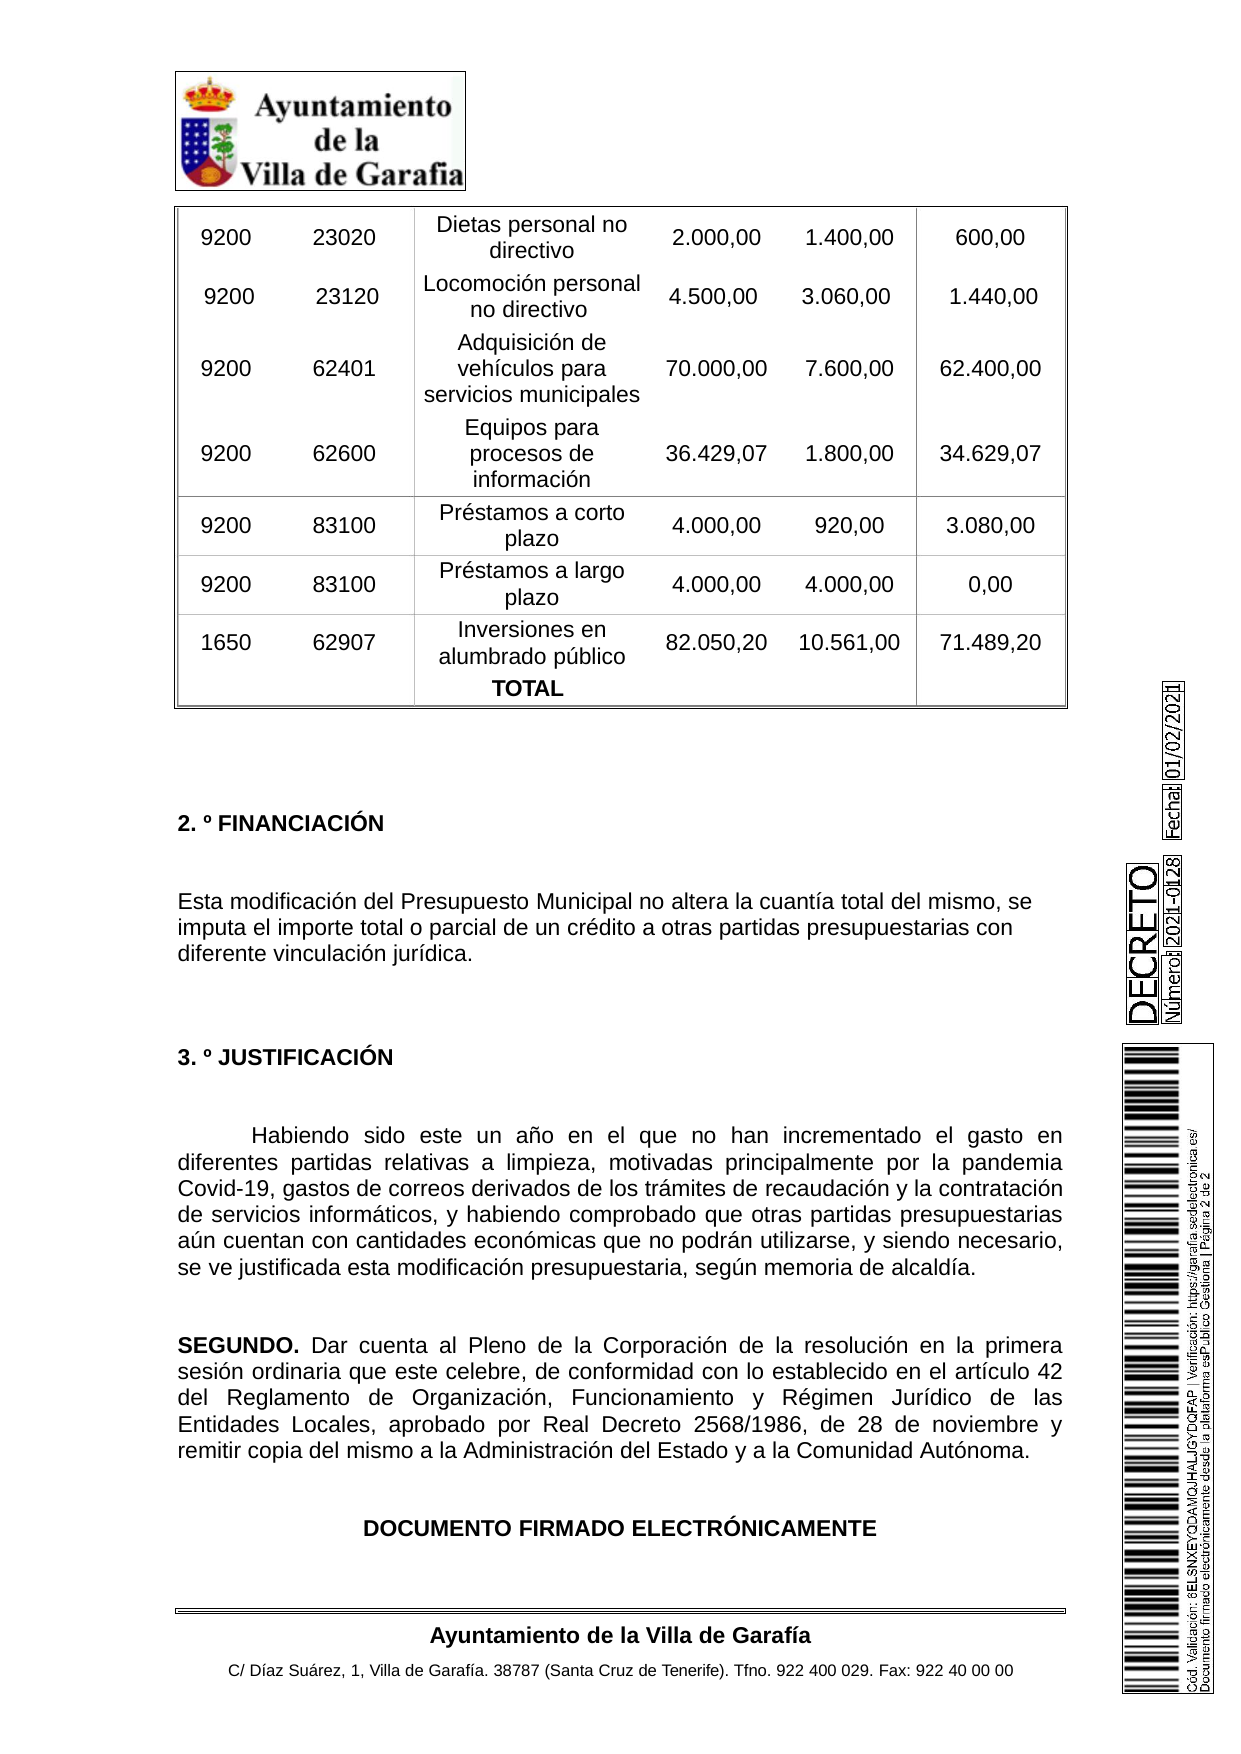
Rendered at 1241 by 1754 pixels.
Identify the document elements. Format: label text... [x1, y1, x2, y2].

text 34.629,07 [939, 441, 1066, 467]
text 200 [216, 284, 279, 309]
text 1.400,00 [805, 225, 919, 251]
text 4.500,00 [668, 284, 786, 309]
text 4.000,00 [805, 572, 919, 597]
text 2.000,00 [672, 225, 786, 251]
text SEGUNDO. Dar cuenta al Pleno de la Corporación de la resolución en la primera [177, 1333, 1087, 1358]
text directivo [489, 238, 652, 264]
text sesión ordinaria que este celebre, de conformidad con lo establecido en el artículo 42 [177, 1359, 1087, 1384]
text no directivo [470, 297, 666, 323]
text . º JUSTIFICACIÓN [190, 1045, 418, 1071]
picture [1164, 886, 1181, 913]
text 9 [200, 356, 213, 382]
text procesos de [469, 441, 624, 467]
text plazo [504, 526, 650, 552]
text 200 [213, 225, 276, 251]
text 62907 [312, 630, 401, 656]
text 3.060,00 [801, 284, 919, 309]
picture [1163, 790, 1181, 839]
text Adquisición de [457, 329, 665, 355]
picture [175, 207, 1067, 708]
text 71.489,20 [939, 630, 1066, 656]
text 1650 [200, 630, 276, 656]
picture [1163, 682, 1184, 691]
text 9 [200, 225, 213, 251]
text Equipos para [464, 415, 624, 440]
text 62401 [312, 356, 401, 382]
text plazo [504, 585, 649, 611]
picture [176, 72, 465, 190]
text imputa el importe total o parcial de un crédito a otras partidas presupuestarias con [177, 915, 1055, 941]
text 23120 [315, 284, 404, 309]
text diferente vinculación jurídica. [177, 941, 1055, 967]
text 4.000,00 [672, 572, 786, 597]
picture [1163, 785, 1181, 789]
text 2. º FINANCIACIÓN [177, 811, 409, 837]
text 200 [213, 356, 276, 382]
text DOCUMENTO FIRMADO ELECTRÓNICAMENTE [363, 1516, 902, 1541]
text vehículos para [457, 356, 665, 382]
text 1.440,00 [949, 284, 1063, 309]
text 0,00 [968, 572, 1060, 597]
text 83100 [312, 513, 401, 538]
text 200 [238, 441, 276, 467]
text 83100 [312, 572, 401, 597]
text 23020 [312, 225, 404, 251]
picture [1164, 856, 1181, 885]
picture [176, 1609, 1065, 1613]
picture [1164, 914, 1181, 946]
text TOTAL [492, 676, 593, 702]
picture [1127, 931, 1158, 977]
text diferentes partidas relativas a limpieza, motivadas principalmente por la pandemia [177, 1149, 1088, 1175]
picture [1123, 1044, 1213, 1693]
text C/ Díaz Suárez, 1, Villa de Garafía. 38787 (Santa Cruz de Tenerife). Tfno. 922 400 029. Fax: 922 40 00 00 [228, 1662, 1037, 1680]
text remitir copia del mismo a la Administración del Estado y a la Comunidad Autónoma. [177, 1438, 1087, 1464]
picture [1162, 956, 1181, 999]
text Inversiones en [457, 617, 650, 643]
text 9200 [200, 513, 276, 538]
text Entidades Locales, aprobado por Real Decreto 2568/1986, de 28 de noviembre y [177, 1412, 1087, 1437]
text se ve justificada esta modificación presupuestaria, según memoria de alcaldía. [177, 1255, 1088, 1281]
text Covid-19, gastos de correos derivados de los trámites de recaudación y la contratación [177, 1176, 1088, 1201]
text 3.080,00 [946, 513, 1060, 538]
text 7.600,00 [805, 356, 919, 382]
text 4.000,00 [672, 513, 786, 538]
text del Reglamento de Organización, Funcionamiento y Régimen Jurídico de las [177, 1385, 1087, 1411]
text 920,00 [814, 513, 909, 538]
text Préstamos a corto [439, 500, 650, 525]
text aún cuentan con cantidades económicas que no podrán utilizarse, y siendo necesario, [177, 1228, 1088, 1254]
text de servicios informáticos, y habiendo comprobado que otras partidas presupuestarias [177, 1202, 1088, 1228]
picture [1162, 1000, 1181, 1023]
picture [1163, 692, 1184, 779]
text alumbrado público [438, 644, 650, 669]
text Esta modificación del Presupuesto Municipal no altera la cuantía total del mismo, se [177, 889, 1055, 914]
text Préstamos a largo [439, 558, 649, 584]
text Ayuntamiento de la Villa de Garafía [429, 1623, 836, 1648]
text 70.000,00 [665, 356, 792, 382]
text servicios municipales [423, 382, 665, 408]
text 3 [177, 1045, 190, 1071]
text información [473, 467, 624, 493]
text 600,00 [955, 225, 1050, 251]
text 1.800,00 [805, 441, 919, 467]
picture [1127, 864, 1158, 930]
text 62600 [312, 441, 401, 467]
text Habiendo sido este un año en el que no han incrementado el gasto en [251, 1123, 1086, 1149]
text Locomoción personal [423, 271, 666, 296]
picture [1127, 978, 1158, 1024]
text 82.050,20 10.561,00 [665, 630, 925, 656]
text Dietas personal no [436, 212, 652, 238]
text 9200 [200, 572, 276, 597]
text 36.429,07 [665, 441, 792, 467]
text 9 [200, 441, 238, 467]
text 9 [203, 284, 216, 309]
text 62.400,00 [939, 356, 1066, 382]
